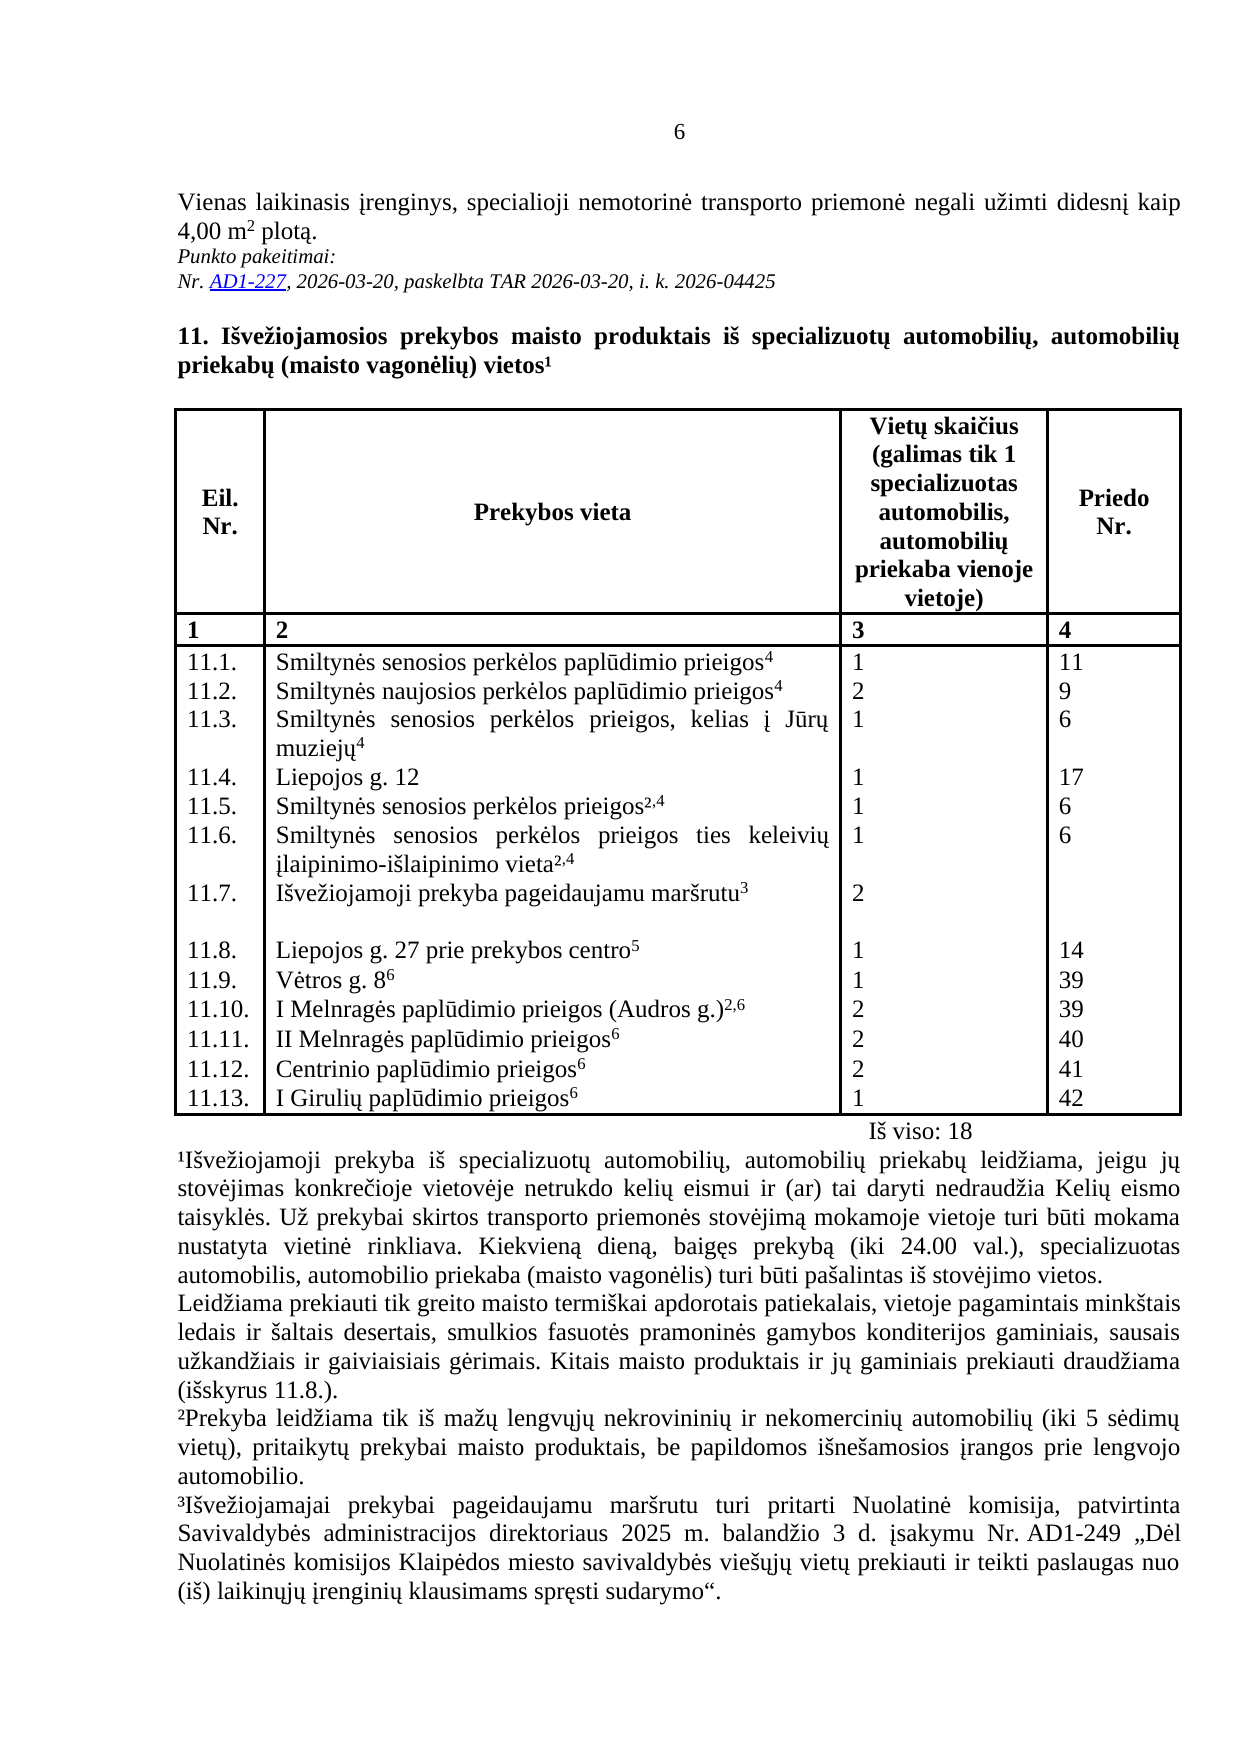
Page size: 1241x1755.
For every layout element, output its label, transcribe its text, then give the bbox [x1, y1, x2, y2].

table_cell 6 [1049, 820, 1179, 878]
table_cell 1 [842, 935, 1046, 965]
text Vienas laikinasis įrenginys, specialioji nemotorinė transporto priemonė negali užimti didesnį kaip 4,00 m2 plotą. [177, 187, 1181, 244]
table_cell 11.2. [177, 676, 263, 704]
table_cell I Melnragės paplūdimio prieigos (Audros g.)2,6 [266, 995, 839, 1024]
text 11. Išvežiojamosios prekybos maisto produktais iš specializuotų automobilių, automobilių priekabų (maisto vagonėlių) vietos¹ [177, 321, 1181, 379]
table_cell 40 [1049, 1024, 1179, 1054]
table_cell 1 [842, 965, 1046, 994]
table_cell 11.5. [177, 791, 263, 820]
table_cell 42 [1049, 1083, 1179, 1113]
table_cell [1049, 878, 1179, 935]
table_cell 11.9. [177, 965, 263, 994]
table_cell 2 [842, 995, 1046, 1024]
table_cell II Melnragės paplūdimio prieigos6 [266, 1024, 839, 1054]
table_cell 11.8. [177, 935, 263, 965]
table_cell 2 [266, 615, 839, 644]
table_cell 41 [1049, 1054, 1179, 1083]
table_cell Centrinio paplūdimio prieigos6 [266, 1054, 839, 1083]
table_header Vietų skaičius (galimas tik 1 specializuotas automobilis, automobilių priekaba vienoje vietoje) [842, 411, 1046, 612]
table_cell 11.7. [177, 878, 263, 935]
table_cell 2 [842, 878, 1046, 935]
text ³Išvežiojamajai prekybai pageidaujamu maršrutu turi pritarti Nuolatinė komisija, patvirtinta Savivaldybės administracijos direktoriaus 2025 m. balandžio 3 d. įsakymu Nr. AD1-249 „Dėl Nuolatinės komisijos Klaipėdos miesto savivaldybės viešųjų vietų prekiauti ir teikti paslaugas nuo (iš) laikinųjų įrenginių klausimams spręsti sudarymo“. [177, 1490, 1181, 1605]
table_cell 11.4. [177, 762, 263, 791]
table_cell 11.13. [177, 1083, 263, 1113]
table_cell 1 [842, 705, 1046, 762]
table_header Prekybos vieta [266, 411, 839, 612]
table_cell 14 [1049, 935, 1179, 965]
table_cell Liepojos g. 12 [266, 762, 839, 791]
table_cell 2 [842, 1054, 1046, 1083]
table_cell 11.3. [177, 705, 263, 762]
text Punkto pakeitimai: [177, 244, 1181, 268]
text ²Prekyba leidžiama tik iš mažų lengvųjų nekrovininių ir nekomercinių automobilių (iki 5 sėdimų vietų), pritaikytų prekybai maisto produktais, be papildomos išnešamosios įrangos prie lengvojo automobilio. [177, 1403, 1181, 1490]
table_cell Smiltynės senosios perkėlos prieigos ties keleivių įlaipinimo-išlaipinimo vieta²,4 [266, 820, 839, 878]
text Nr. AD1-227, 2026-03-20, paskelbta TAR 2026-03-20, i. k. 2026-04425 [177, 268, 1181, 293]
table_cell 1 [842, 820, 1046, 878]
table_cell 39 [1049, 965, 1179, 994]
table_cell 11 [1049, 647, 1179, 676]
table_cell Išvežiojamoji prekyba pageidaujamu maršrutu3 [266, 878, 839, 935]
table_cell Smiltynės senosios perkėlos prieigos²,4 [266, 791, 839, 820]
text Leidžiama prekiauti tik greito maisto termiškai apdorotais patiekalais, vietoje pagamintais minkštais ledais ir šaltais desertais, smulkios fasuotės pramoninės gamybos konditerijos gaminiais, sausais užkandžiais ir gaiviaisiais gėrimais. Kitais maisto produktais ir jų gaminiais prekiauti draudžiama (išskyrus 11.8.). [177, 1288, 1181, 1403]
table_cell 3 [842, 615, 1046, 644]
table_cell Liepojos g. 27 prie prekybos centro5 [266, 935, 839, 965]
table_cell 2 [842, 676, 1046, 704]
table_cell Smiltynės senosios perkėlos paplūdimio prieigos4 [266, 647, 839, 676]
table_cell 11.1. [177, 647, 263, 676]
table_cell 1 [177, 615, 263, 644]
table_cell 11.11. [177, 1024, 263, 1054]
table_cell 1 [842, 1083, 1046, 1113]
table_cell 11.6. [177, 820, 263, 878]
table_cell 11.10. [177, 995, 263, 1024]
table_cell Smiltynės senosios perkėlos prieigos, kelias į Jūrų muziejų4 [266, 705, 839, 762]
text ¹Išvežiojamoji prekyba iš specializuotų automobilių, automobilių priekabų leidžiama, jeigu jų stovėjimas konkrečioje vietovėje netrukdo kelių eismui ir (ar) tai daryti nedraudžia Kelių eismo taisyklės. Už prekybai skirtos transporto priemonės stovėjimą mokamoje vietoje turi būti mokama nustatyta vietinė rinkliava. Kiekvieną dieną, baigęs prekybą (iki 24.00 val.), specializuotas automobilis, automobilio priekaba (maisto vagonėlis) turi būti pašalintas iš stovėjimo vietos. [177, 1145, 1181, 1288]
table_cell 4 [1049, 615, 1179, 644]
table_cell 11.12. [177, 1054, 263, 1083]
table_cell Vėtros g. 86 [266, 965, 839, 994]
text Iš viso: 18 [177, 1116, 1181, 1145]
table_cell 39 [1049, 995, 1179, 1024]
table_cell 1 [842, 647, 1046, 676]
table_cell Smiltynės naujosios perkėlos paplūdimio prieigos4 [266, 676, 839, 704]
table_cell 2 [842, 1024, 1046, 1054]
table_header Eil. Nr. [177, 411, 263, 612]
table_header Priedo Nr. [1049, 411, 1179, 612]
table_cell 9 [1049, 676, 1179, 704]
table_cell I Girulių paplūdimio prieigos6 [266, 1083, 839, 1113]
table_cell 1 [842, 762, 1046, 791]
table_cell 17 [1049, 762, 1179, 791]
table_cell 6 [1049, 791, 1179, 820]
table_cell 1 [842, 791, 1046, 820]
table_cell 6 [1049, 705, 1179, 762]
